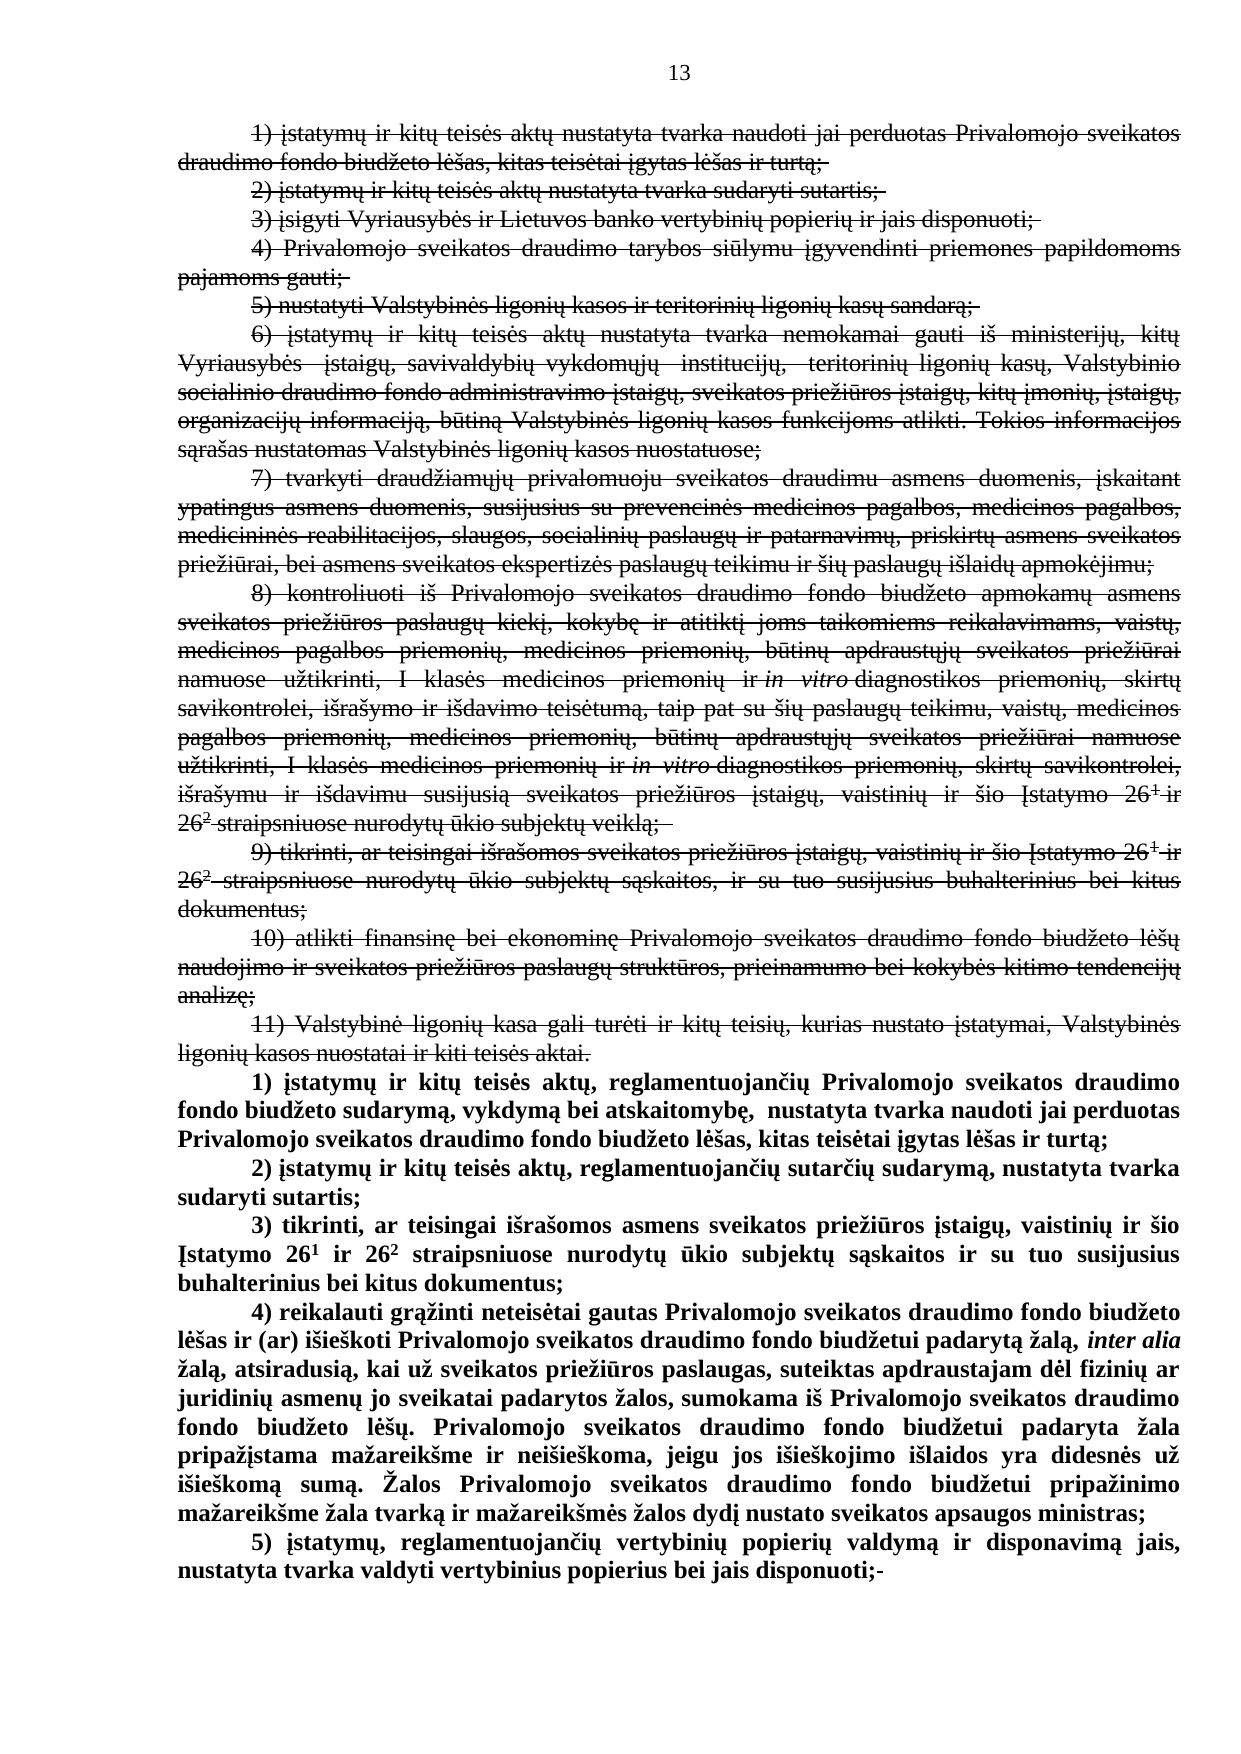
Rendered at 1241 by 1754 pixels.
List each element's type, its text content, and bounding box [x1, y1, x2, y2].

text 5) nustatyti Valstybinės ligonių kasos ir teritorinių ligonių kasų sandarą; [177, 291, 1181, 319]
text 5) įstatymų, reglamentuojančių vertybinių popierių valdymą ir disponavimą jais, nustatyta tvarka valdyti vertybinius popierius bei jais disponuoti; [177, 1527, 1181, 1584]
text 11) Valstybinė ligonių kasa gali turėti ir kitų teisių, kurias nustato įstatymai, Valstybinės ligonių kasos nuostatai ir kiti teisės aktai. [177, 1009, 1181, 1067]
text 7) tvarkyti draudžiamųjų privalomuoju sveikatos draudimu asmens duomenis, įskaitant ypatingus asmens duomenis, susijusius su prevencinės medicinos pagalbos, medicinos pagalbos, medicininės reabilitacijos, slaugos, socialinių paslaugų ir patarnavimų, priskirtų asmens sveikatos priežiūrai, bei asmens sveikatos ekspertizės paslaugų teikimu ir šių paslaugų išlaidų apmokėjimu; [177, 537, 1181, 578]
text 3) įsigyti Vyriausybės ir Lietuvos banko vertybinių popierių ir jais disponuoti; [177, 204, 1181, 233]
text 3) tikrinti, ar teisingai išrašomos asmens sveikatos priežiūros įstaigų, vaistinių ir šio Įstatymo 261 ir 262 straipsniuose nurodytų ūkio subjektų sąskaitos ir su tuo susijusius buhalterinius bei kitus dokumentus; [177, 1211, 1181, 1297]
text 10) atlikti finansinę bei ekonominę Privalomojo sveikatos draudimo fondo biudžeto lėšų naudojimo ir sveikatos priežiūros paslaugų struktūros, prieinamumo bei kokybės kitimo tendencijų analizę; [177, 923, 1181, 967]
text 7) tvarkyti draudžiamųjų privalomuoju sveikatos draudimu asmens duomenis, įskaitant ypatingus asmens duomenis, susijusius su prevencinės medicinos pagalbos, medicinos pagalbos, medicininės reabilitacijos, slaugos, socialinių paslaugų ir patarnavimų, priskirtų asmens sveikatos priežiūrai, bei asmens sveikatos ekspertizės paslaugų teikimu ir šių paslaugų išlaidų apmokėjimu; [177, 463, 1181, 507]
text 8) kontroliuoti iš Privalomojo sveikatos draudimo fondo biudžeto apmokamų asmens sveikatos priežiūros paslaugų kiekį, kokybę ir atitiktį joms taikomiems reikalavimams, vaistų, medicinos pagalbos priemonių, medicinos priemonių, būtinų apdraustųjų sveikatos priežiūrai namuose užtikrinti, I klasės medicinos priemonių ir in vitro diagnostikos priemonių, skirtų savikontrolei, išrašymo ir išdavimo teisėtumą, taip pat su šių paslaugų teikimu, vaistų, medicinos pagalbos priemonių, medicinos priemonių, būtinų apdraustųjų sveikatos priežiūrai namuose užtikrinti, I klasės medicinos priemonių ir in vitro diagnostikos priemonių, skirtų savikontrolei, išrašymu ir išdavimu susijusią sveikatos priežiūros įstaigų, vaistinių ir šio Įstatymo 261 ir 262 straipsniuose nurodytų ūkio subjektų veiklą; [177, 623, 1181, 651]
text 2) įstatymų ir kitų teisės aktų nustatyta tvarka sudaryti sutartis; [177, 176, 1181, 204]
text 10) atlikti finansinę bei ekonominę Privalomojo sveikatos draudimo fondo biudžeto lėšų naudojimo ir sveikatos priežiūros paslaugų struktūros, prieinamumo bei kokybės kitimo tendencijų analizę; [177, 968, 1181, 1009]
text 4) reikalauti grąžinti neteisėtai gautas Privalomojo sveikatos draudimo fondo biudžeto lėšas ir (ar) išieškoti Privalomojo sveikatos draudimo fondo biudžetui padarytą žalą, inter alia žalą, atsiradusią, kai už sveikatos priežiūros paslaugas, suteiktas apdraustajam dėl fizinių ar juridinių asmenų jo sveikatai padarytos žalos, sumokama iš Privalomojo sveikatos draudimo fondo biudžeto lėšų. Privalomojo sveikatos draudimo fondo biudžetui padaryta žala pripažįstama mažareikšme ir neišieškoma, jeigu jos išieškojimo išlaidos yra didesnės už išieškomą sumą. Žalos Privalomojo sveikatos draudimo fondo biudžetui pripažinimo mažareikšme žala tvarką ir mažareikšmės žalos dydį nustato sveikatos apsaugos ministras; [177, 1297, 1181, 1527]
text 6) įstatymų ir kitų teisės aktų nustatyta tvarka nemokamai gauti iš ministerijų, kitų Vyriausybės įstaigų, savivaldybių vykdomųjų institucijų, teritorinių ligonių kasų, Valstybinio socialinio draudimo fondo administravimo įstaigų, sveikatos priežiūros įstaigų, kitų įmonių, įstaigų, organizacijų informaciją, būtiną Valstybinės ligonių kasos funkcijoms atlikti. Tokios informacijos sąrašas nustatomas Valstybinės ligonių kasos nuostatuose; [177, 319, 1181, 364]
text 4) Privalomojo sveikatos draudimo tarybos siūlymu įgyvendinti priemones papildomoms pajamoms gauti; [177, 233, 1181, 291]
text 2) įstatymų ir kitų teisės aktų, reglamentuojančių sutarčių sudarymą, nustatyta tvarka sudaryti sutartis; [177, 1153, 1181, 1211]
text 8) kontroliuoti iš Privalomojo sveikatos draudimo fondo biudžeto apmokamų asmens sveikatos priežiūros paslaugų kiekį, kokybę ir atitiktį joms taikomiems reikalavimams, vaistų, medicinos pagalbos priemonių, medicinos priemonių, būtinų apdraustųjų sveikatos priežiūrai namuose užtikrinti, I klasės medicinos priemonių ir in vitro diagnostikos priemonių, skirtų savikontrolei, išrašymo ir išdavimo teisėtumą, taip pat su šių paslaugų teikimu, vaistų, medicinos pagalbos priemonių, medicinos priemonių, būtinų apdraustųjų sveikatos priežiūrai namuose užtikrinti, I klasės medicinos priemonių ir in vitro diagnostikos priemonių, skirtų savikontrolei, išrašymu ir išdavimu susijusią sveikatos priežiūros įstaigų, vaistinių ir šio Įstatymo 261 ir 262 straipsniuose nurodytų ūkio subjektų veiklą; [177, 767, 1181, 837]
text 8) kontroliuoti iš Privalomojo sveikatos draudimo fondo biudžeto apmokamų asmens sveikatos priežiūros paslaugų kiekį, kokybę ir atitiktį joms taikomiems reikalavimams, vaistų, medicinos pagalbos priemonių, medicinos priemonių, būtinų apdraustųjų sveikatos priežiūrai namuose užtikrinti, I klasės medicinos priemonių ir in vitro diagnostikos priemonių, skirtų savikontrolei, išrašymo ir išdavimo teisėtumą, taip pat su šių paslaugų teikimu, vaistų, medicinos pagalbos priemonių, medicinos priemonių, būtinų apdraustųjų sveikatos priežiūrai namuose užtikrinti, I klasės medicinos priemonių ir in vitro diagnostikos priemonių, skirtų savikontrolei, išrašymu ir išdavimu susijusią sveikatos priežiūros įstaigų, vaistinių ir šio Įstatymo 261 ir 262 straipsniuose nurodytų ūkio subjektų veiklą; [177, 738, 1181, 766]
text 6) įstatymų ir kitų teisės aktų nustatyta tvarka nemokamai gauti iš ministerijų, kitų Vyriausybės įstaigų, savivaldybių vykdomųjų institucijų, teritorinių ligonių kasų, Valstybinio socialinio draudimo fondo administravimo įstaigų, sveikatos priežiūros įstaigų, kitų įmonių, įstaigų, organizacijų informaciją, būtiną Valstybinės ligonių kasos funkcijoms atlikti. Tokios informacijos sąrašas nustatomas Valstybinės ligonių kasos nuostatuose; [177, 422, 1181, 463]
text 6) įstatymų ir kitų teisės aktų nustatyta tvarka nemokamai gauti iš ministerijų, kitų Vyriausybės įstaigų, savivaldybių vykdomųjų institucijų, teritorinių ligonių kasų, Valstybinio socialinio draudimo fondo administravimo įstaigų, sveikatos priežiūros įstaigų, kitų įmonių, įstaigų, organizacijų informaciją, būtiną Valstybinės ligonių kasos funkcijoms atlikti. Tokios informacijos sąrašas nustatomas Valstybinės ligonių kasos nuostatuose; [177, 393, 1181, 421]
text 1) įstatymų ir kitų teisės aktų, reglamentuojančių Privalomojo sveikatos draudimo fondo biudžeto sudarymą, vykdymą bei atskaitomybę, nustatyta tvarka naudoti jai perduotas Privalomojo sveikatos draudimo fondo biudžeto lėšas, kitas teisėtai įgytas lėšas ir turtą; [177, 1067, 1181, 1153]
text 9) tikrinti, ar teisingai išrašomos sveikatos priežiūros įstaigų, vaistinių ir šio Įstatymo 261 ir 262 straipsniuose nurodytų ūkio subjektų sąskaitos, ir su tuo susijusius buhalterinius bei kitus dokumentus; [177, 837, 1181, 923]
text 8) kontroliuoti iš Privalomojo sveikatos draudimo fondo biudžeto apmokamų asmens sveikatos priežiūros paslaugų kiekį, kokybę ir atitiktį joms taikomiems reikalavimams, vaistų, medicinos pagalbos priemonių, medicinos priemonių, būtinų apdraustųjų sveikatos priežiūrai namuose užtikrinti, I klasės medicinos priemonių ir in vitro diagnostikos priemonių, skirtų savikontrolei, išrašymo ir išdavimo teisėtumą, taip pat su šių paslaugų teikimu, vaistų, medicinos pagalbos priemonių, medicinos priemonių, būtinų apdraustųjų sveikatos priežiūrai namuose užtikrinti, I klasės medicinos priemonių ir in vitro diagnostikos priemonių, skirtų savikontrolei, išrašymu ir išdavimu susijusią sveikatos priežiūros įstaigų, vaistinių ir šio Įstatymo 261 ir 262 straipsniuose nurodytų ūkio subjektų veiklą; [177, 710, 1181, 737]
text 7) tvarkyti draudžiamųjų privalomuoju sveikatos draudimu asmens duomenis, įskaitant ypatingus asmens duomenis, susijusius su prevencinės medicinos pagalbos, medicinos pagalbos, medicininės reabilitacijos, slaugos, socialinių paslaugų ir patarnavimų, priskirtų asmens sveikatos priežiūrai, bei asmens sveikatos ekspertizės paslaugų teikimu ir šių paslaugų išlaidų apmokėjimu; [177, 508, 1181, 536]
text 6) įstatymų ir kitų teisės aktų nustatyta tvarka nemokamai gauti iš ministerijų, kitų Vyriausybės įstaigų, savivaldybių vykdomųjų institucijų, teritorinių ligonių kasų, Valstybinio socialinio draudimo fondo administravimo įstaigų, sveikatos priežiūros įstaigų, kitų įmonių, įstaigų, organizacijų informaciją, būtiną Valstybinės ligonių kasos funkcijoms atlikti. Tokios informacijos sąrašas nustatomas Valstybinės ligonių kasos nuostatuose; [177, 365, 1181, 392]
text 1) įstatymų ir kitų teisės aktų nustatyta tvarka naudoti jai perduotas Privalomojo sveikatos draudimo fondo biudžeto lėšas, kitas teisėtai įgytas lėšas ir turtą; [177, 118, 1181, 176]
text 8) kontroliuoti iš Privalomojo sveikatos draudimo fondo biudžeto apmokamų asmens sveikatos priežiūros paslaugų kiekį, kokybę ir atitiktį joms taikomiems reikalavimams, vaistų, medicinos pagalbos priemonių, medicinos priemonių, būtinų apdraustųjų sveikatos priežiūrai namuose užtikrinti, I klasės medicinos priemonių ir in vitro diagnostikos priemonių, skirtų savikontrolei, išrašymo ir išdavimo teisėtumą, taip pat su šių paslaugų teikimu, vaistų, medicinos pagalbos priemonių, medicinos priemonių, būtinų apdraustųjų sveikatos priežiūrai namuose užtikrinti, I klasės medicinos priemonių ir in vitro diagnostikos priemonių, skirtų savikontrolei, išrašymu ir išdavimu susijusią sveikatos priežiūros įstaigų, vaistinių ir šio Įstatymo 261 ir 262 straipsniuose nurodytų ūkio subjektų veiklą; [177, 652, 1181, 680]
text 8) kontroliuoti iš Privalomojo sveikatos draudimo fondo biudžeto apmokamų asmens sveikatos priežiūros paslaugų kiekį, kokybę ir atitiktį joms taikomiems reikalavimams, vaistų, medicinos pagalbos priemonių, medicinos priemonių, būtinų apdraustųjų sveikatos priežiūrai namuose užtikrinti, I klasės medicinos priemonių ir in vitro diagnostikos priemonių, skirtų savikontrolei, išrašymo ir išdavimo teisėtumą, taip pat su šių paslaugų teikimu, vaistų, medicinos pagalbos priemonių, medicinos priemonių, būtinų apdraustųjų sveikatos priežiūrai namuose užtikrinti, I klasės medicinos priemonių ir in vitro diagnostikos priemonių, skirtų savikontrolei, išrašymu ir išdavimu susijusią sveikatos priežiūros įstaigų, vaistinių ir šio Įstatymo 261 ir 262 straipsniuose nurodytų ūkio subjektų veiklą; [177, 578, 1181, 622]
text 8) kontroliuoti iš Privalomojo sveikatos draudimo fondo biudžeto apmokamų asmens sveikatos priežiūros paslaugų kiekį, kokybę ir atitiktį joms taikomiems reikalavimams, vaistų, medicinos pagalbos priemonių, medicinos priemonių, būtinų apdraustųjų sveikatos priežiūrai namuose užtikrinti, I klasės medicinos priemonių ir in vitro diagnostikos priemonių, skirtų savikontrolei, išrašymo ir išdavimo teisėtumą, taip pat su šių paslaugų teikimu, vaistų, medicinos pagalbos priemonių, medicinos priemonių, būtinų apdraustųjų sveikatos priežiūrai namuose užtikrinti, I klasės medicinos priemonių ir in vitro diagnostikos priemonių, skirtų savikontrolei, išrašymu ir išdavimu susijusią sveikatos priežiūros įstaigų, vaistinių ir šio Įstatymo 261 ir 262 straipsniuose nurodytų ūkio subjektų veiklą; [177, 681, 1181, 709]
